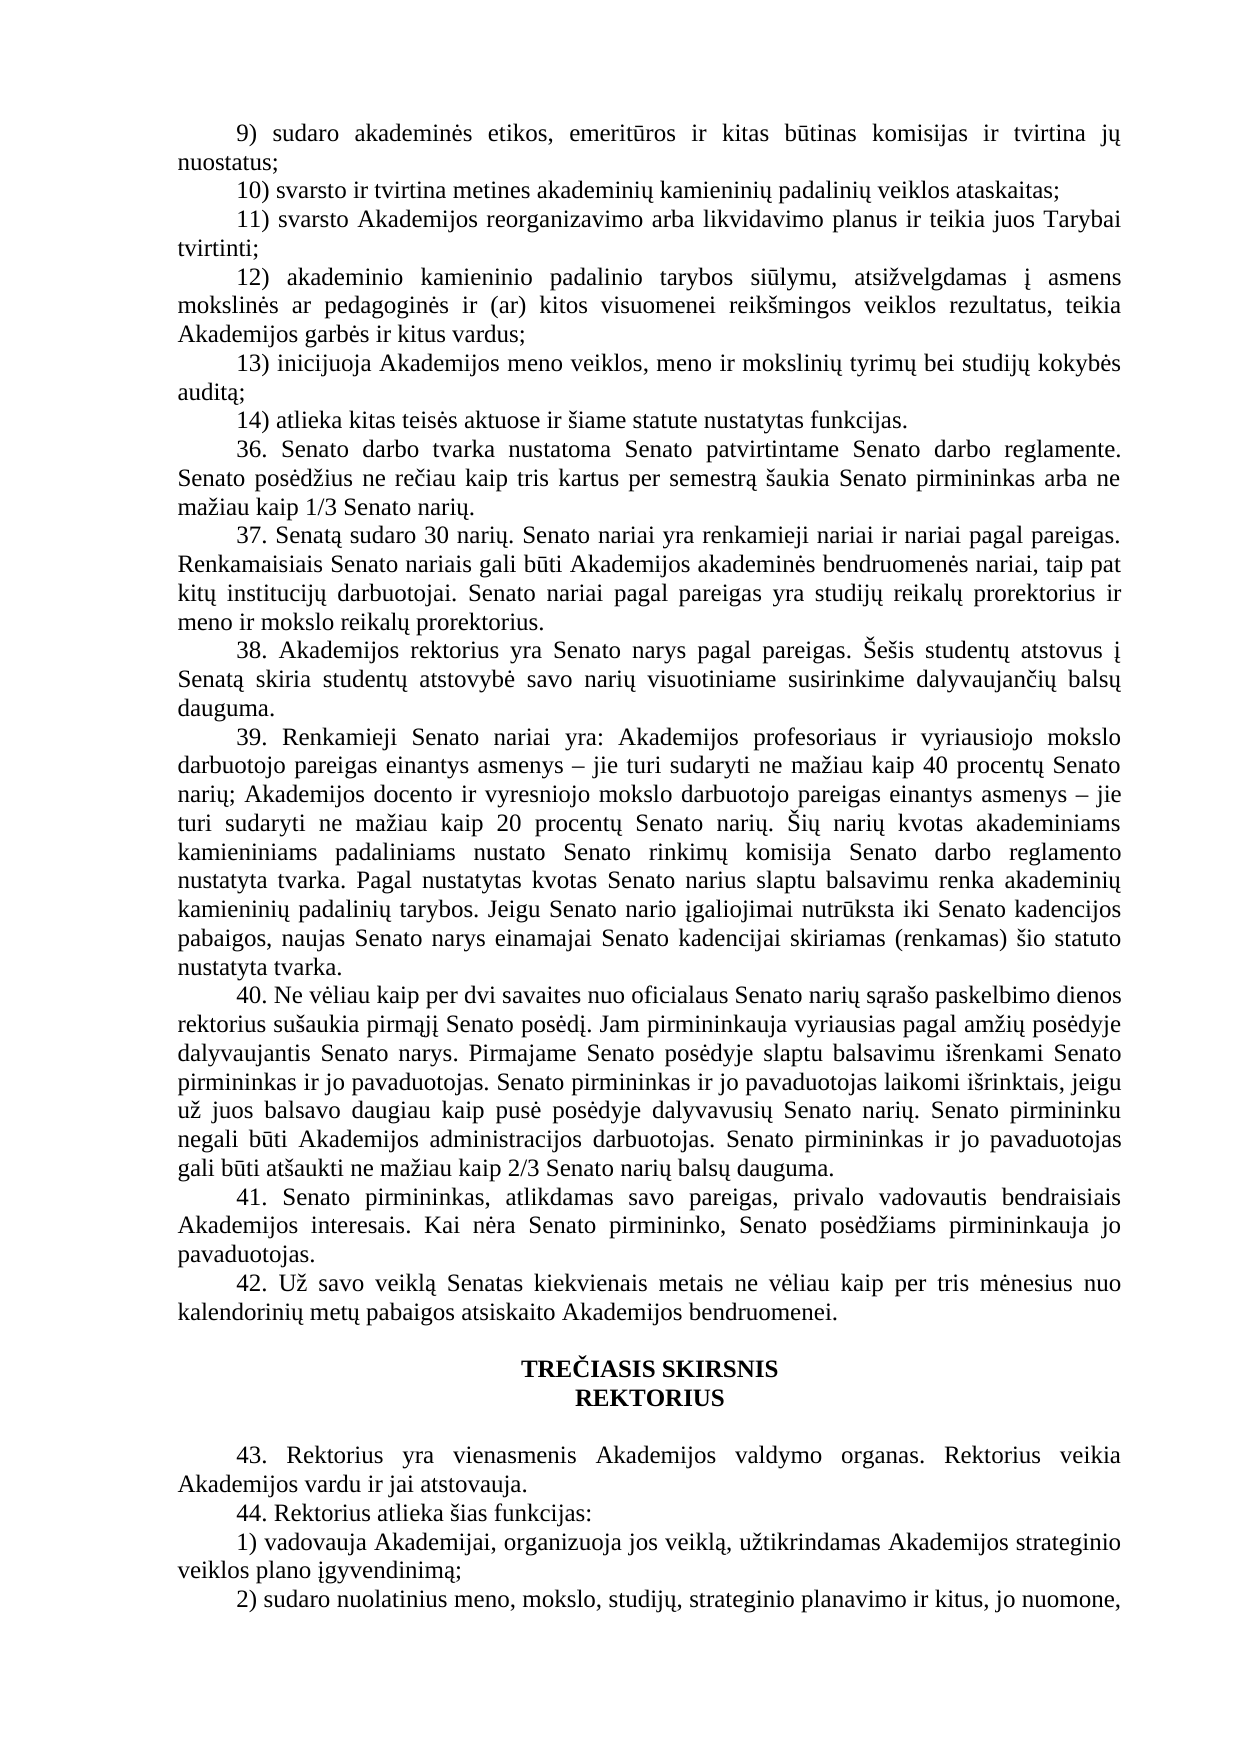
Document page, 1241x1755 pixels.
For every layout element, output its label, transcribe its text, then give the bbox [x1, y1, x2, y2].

text 39. Renkamieji Senato nariai yra: Akademijos profesoriaus ir vyriausiojo mokslo darbuotojo pareigas einantys asmenys – jie turi sudaryti ne mažiau kaip 40 procentų Senato narių; Akademijos docento ir vyresniojo mokslo darbuotojo pareigas einantys asmenys – jie turi sudaryti ne mažiau kaip 20 procentų Senato narių. Šių narių kvotas akademiniams kamieniniams padaliniams nustato Senato rinkimų komisija Senato darbo reglamento nustatyta tvarka. Pagal nustatytas kvotas Senato narius slaptu balsavimu renka akademinių kamieninių padalinių tarybos. Jeigu Senato nario įgaliojimai nutrūksta iki Senato kadencijos pabaigos, naujas Senato narys einamajai Senato kadencijai skiriamas (renkamas) šio statuto nustatyta tvarka. [177, 722, 1122, 981]
text 42. Už savo veiklą Senatas kiekvienais metais ne vėliau kaip per tris mėnesius nuo kalendorinių metų pabaigos atsiskaito Akademijos bendruomenei. [177, 1268, 1122, 1326]
text REKTORIUS [177, 1383, 1122, 1412]
text 40. Ne vėliau kaip per dvi savaites nuo oficialaus Senato narių sąrašo paskelbimo dienos rektorius sušaukia pirmąjį Senato posėdį. Jam pirmininkauja vyriausias pagal amžių posėdyje dalyvaujantis Senato narys. Pirmajame Senato posėdyje slaptu balsavimu išrenkami Senato pirmininkas ir jo pavaduotojas. Senato pirmininkas ir jo pavaduotojas laikomi išrinktais, jeigu už juos balsavo daugiau kaip pusė posėdyje dalyvavusių Senato narių. Senato pirmininku negali būti Akademijos administracijos darbuotojas. Senato pirmininkas ir jo pavaduotojas gali būti atšaukti ne mažiau kaip 2/3 Senato narių balsų dauguma. [177, 981, 1122, 1182]
text 2) sudaro nuolatinius meno, mokslo, studijų, strateginio planavimo ir kitus, jo nuomone, [177, 1584, 1122, 1613]
text 11) svarsto Akademijos reorganizavimo arba likvidavimo planus ir teikia juos Tarybai tvirtinti; [177, 204, 1122, 262]
text 13) inicijuoja Akademijos meno veiklos, meno ir mokslinių tyrimų bei studijų kokybės auditą; [177, 348, 1122, 406]
text 12) akademinio kamieninio padalinio tarybos siūlymu, atsižvelgdamas į asmens mokslinės ar pedagoginės ir (ar) kitos visuomenei reikšmingos veiklos rezultatus, teikia Akademijos garbės ir kitus vardus; [177, 262, 1122, 348]
text 41. Senato pirmininkas, atlikdamas savo pareigas, privalo vadovautis bendraisiais Akademijos interesais. Kai nėra Senato pirmininko, Senato posėdžiams pirmininkauja jo pavaduotojas. [177, 1182, 1122, 1268]
text 44. Rektorius atlieka šias funkcijas: [177, 1498, 1122, 1527]
text 37. Senatą sudaro 30 narių. Senato nariai yra renkamieji nariai ir nariai pagal pareigas. Renkamaisiais Senato nariais gali būti Akademijos akademinės bendruomenės nariai, taip pat kitų institucijų darbuotojai. Senato nariai pagal pareigas yra studijų reikalų prorektorius ir meno ir mokslo reikalų prorektorius. [177, 521, 1122, 636]
text 43. Rektorius yra vienasmenis Akademijos valdymo organas. Rektorius veikia Akademijos vardu ir jai atstovauja. [177, 1441, 1122, 1498]
text 1) vadovauja Akademijai, organizuoja jos veiklą, užtikrindamas Akademijos strateginio veiklos plano įgyvendinimą; [177, 1527, 1122, 1584]
text 10) svarsto ir tvirtina metines akademinių kamieninių padalinių veiklos ataskaitas; [177, 176, 1122, 204]
text 14) atlieka kitas teisės aktuose ir šiame statute nustatytas funkcijas. [177, 406, 1122, 434]
text 38. Akademijos rektorius yra Senato narys pagal pareigas. Šešis studentų atstovus į Senatą skiria studentų atstovybė savo narių visuotiniame susirinkime dalyvaujančių balsų dauguma. [177, 636, 1122, 722]
text 9) sudaro akademinės etikos, emeritūros ir kitas būtinas komisijas ir tvirtina jų nuostatus; [177, 118, 1122, 176]
text 36. Senato darbo tvarka nustatoma Senato patvirtintame Senato darbo reglamente. Senato posėdžius ne rečiau kaip tris kartus per semestrą šaukia Senato pirmininkas arba ne mažiau kaip 1/3 Senato narių. [177, 434, 1122, 521]
text trečiasis SKIRSNIS [177, 1354, 1122, 1383]
